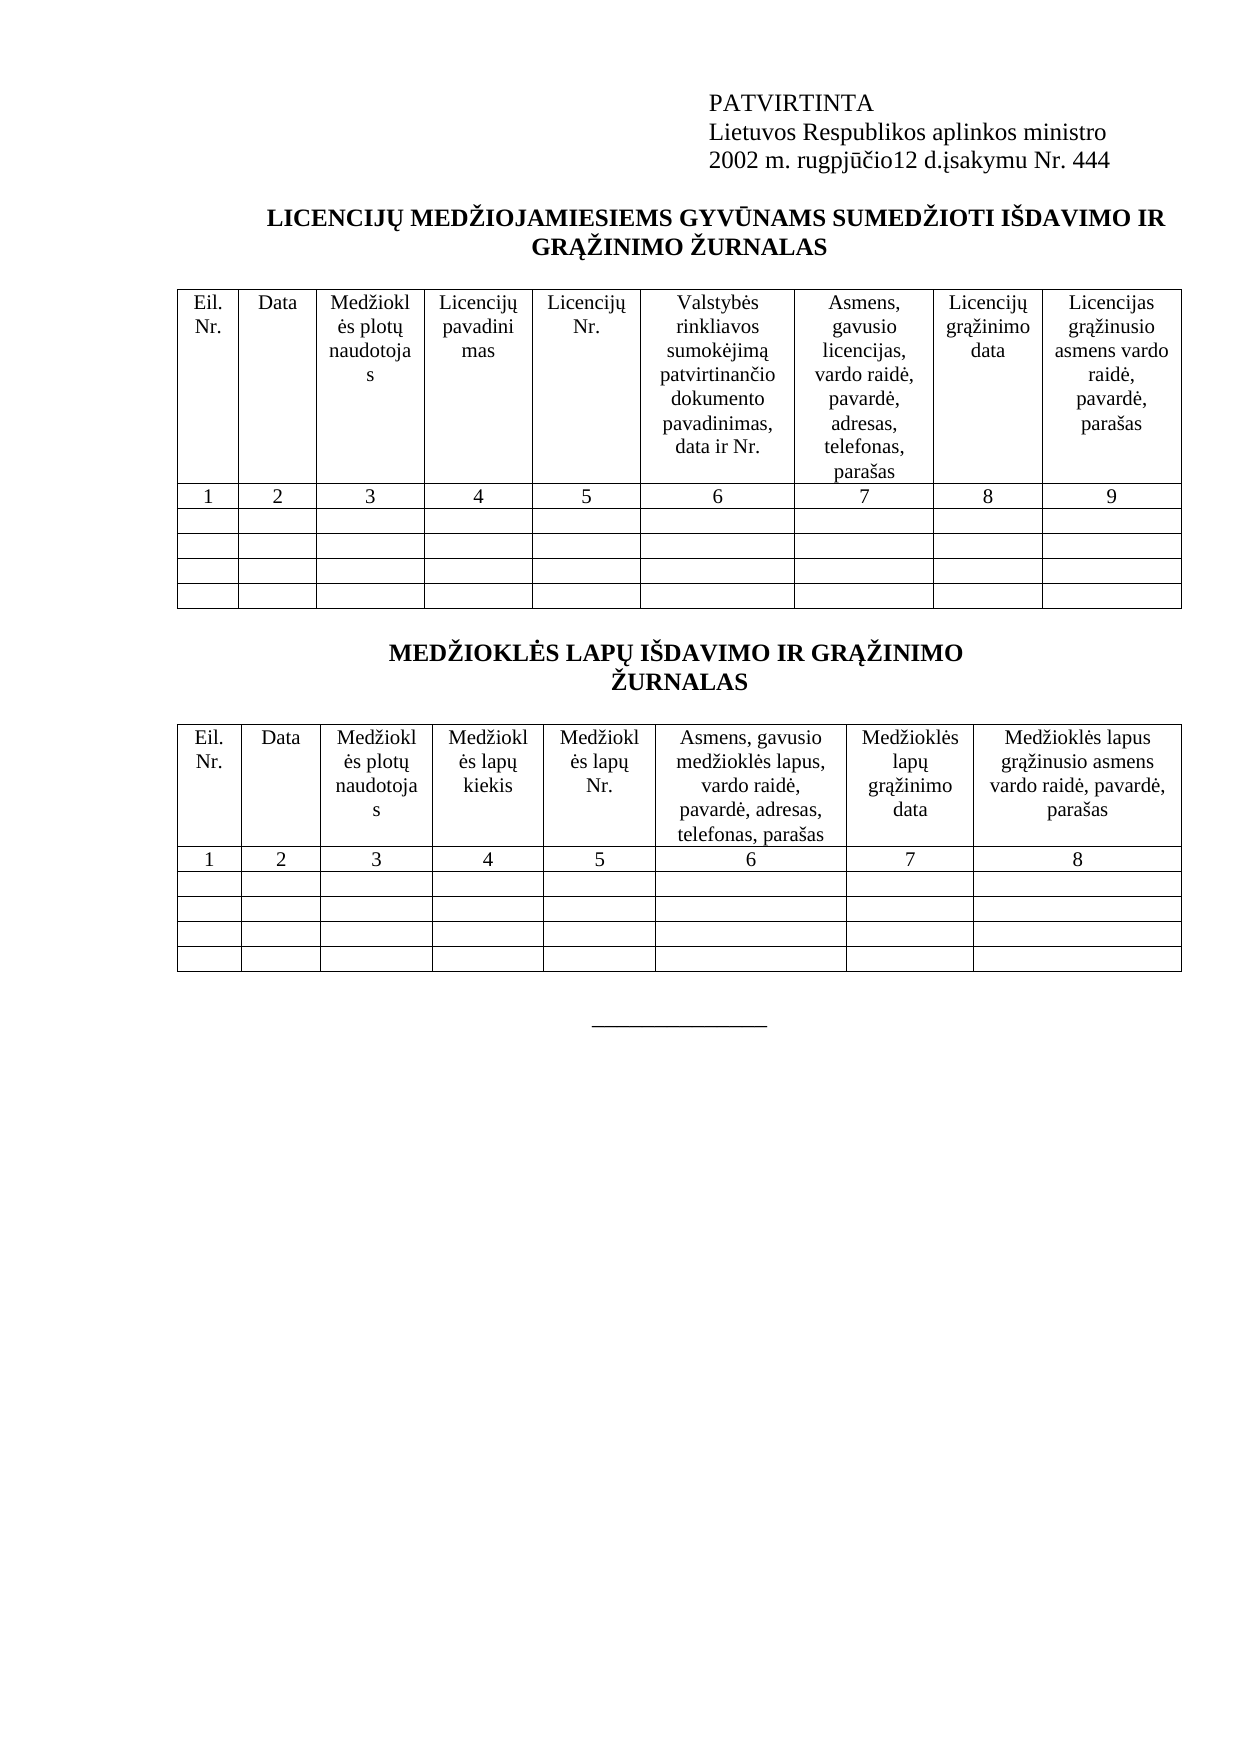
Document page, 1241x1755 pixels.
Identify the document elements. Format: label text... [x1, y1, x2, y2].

table_cell [425, 509, 532, 533]
table_cell [178, 534, 238, 558]
table_cell [1043, 534, 1181, 558]
table_cell [656, 872, 846, 896]
table_cell 5 [544, 847, 655, 871]
table_cell [433, 872, 543, 896]
table_cell 7 [795, 484, 933, 508]
table_header Licencijas grąžinusio asmens vardo raidė, pavardė, parašas [1043, 290, 1181, 483]
table_cell [321, 947, 432, 971]
table_cell [544, 897, 655, 921]
table_cell [533, 559, 640, 583]
table_cell 1 [178, 484, 238, 508]
table_header Eil. Nr. [178, 725, 241, 846]
table_cell 8 [974, 847, 1181, 871]
table_cell [425, 559, 532, 583]
table_cell 4 [433, 847, 543, 871]
table_cell [242, 872, 320, 896]
table_cell [178, 947, 241, 971]
table_cell [239, 534, 316, 558]
table_cell [847, 872, 973, 896]
table_cell [641, 559, 794, 583]
table_header Licencijų grąžinimo data [934, 290, 1042, 483]
table_cell [934, 584, 1042, 608]
table_cell 4 [425, 484, 532, 508]
text MEDŽIOKLĖS LAPŲ IŠDAVIMO IR GRĄŽINIMO [177, 638, 1181, 667]
table_cell [974, 872, 1181, 896]
table_cell [321, 897, 432, 921]
table_cell 6 [641, 484, 794, 508]
table_cell [544, 922, 655, 946]
table_cell 8 [934, 484, 1042, 508]
table_cell 3 [317, 484, 424, 508]
text ŽURNALAS [177, 667, 1181, 695]
table_cell [795, 534, 933, 558]
table_cell [178, 559, 238, 583]
table_header Data [242, 725, 320, 846]
table_cell 2 [239, 484, 316, 508]
text PATVIRTINTA [177, 88, 1181, 117]
table_header Medžioklės lapus grąžinusio asmens vardo raidė, pavardė, parašas [974, 725, 1181, 846]
table_cell [533, 509, 640, 533]
table_cell [544, 947, 655, 971]
table_cell [425, 584, 532, 608]
table_header Licencijų pavadinimas [425, 290, 532, 483]
table_header Valstybės rinkliavos sumokėjimą patvirtinančio dokumento pavadinimas, data ir Nr. [641, 290, 794, 483]
text ______________ [177, 1001, 1181, 1029]
table_cell [974, 947, 1181, 971]
table_cell [1043, 509, 1181, 533]
table_cell [242, 922, 320, 946]
table_cell [178, 897, 241, 921]
table_cell [242, 897, 320, 921]
text 2002 m. rugpjūčio12 d.įsakymu Nr. 444 [177, 145, 1181, 174]
table_cell 2 [242, 847, 320, 871]
table_header Licencijų Nr. [533, 290, 640, 483]
text Lietuvos Respublikos aplinkos ministro [177, 117, 1181, 145]
table_cell [317, 559, 424, 583]
table_header Eil. Nr. [178, 290, 238, 483]
table_cell [317, 509, 424, 533]
table_cell [974, 897, 1181, 921]
table_cell [795, 559, 933, 583]
table_cell 1 [178, 847, 241, 871]
table_cell [656, 922, 846, 946]
table_cell [641, 509, 794, 533]
table_cell [847, 947, 973, 971]
table_cell [242, 947, 320, 971]
table_cell [795, 584, 933, 608]
table_cell [433, 922, 543, 946]
table_cell 6 [656, 847, 846, 871]
table_cell [934, 559, 1042, 583]
table_cell [1043, 559, 1181, 583]
table_cell [321, 872, 432, 896]
table_cell [656, 947, 846, 971]
text LICENCIJŲ MEDŽIOJAMIESIEMS GYVŪNAMS SUMEDŽIOTI IŠDAVIMO IR GRĄŽINIMO ŽURNALAS [177, 203, 1181, 260]
table_cell [641, 584, 794, 608]
table_cell [847, 897, 973, 921]
table_cell [656, 897, 846, 921]
table_cell [425, 534, 532, 558]
table_cell [239, 584, 316, 608]
table_cell [533, 584, 640, 608]
table_header Data [239, 290, 316, 483]
table_cell [934, 534, 1042, 558]
table_cell [321, 922, 432, 946]
table_cell [433, 897, 543, 921]
table_cell [795, 509, 933, 533]
table_cell 9 [1043, 484, 1181, 508]
table_cell [178, 584, 238, 608]
table_header Medžioklės lapų grąžinimo data [847, 725, 973, 846]
table_cell [533, 534, 640, 558]
table_cell [544, 872, 655, 896]
table_cell [934, 509, 1042, 533]
table_cell 5 [533, 484, 640, 508]
table_cell [178, 922, 241, 946]
table_header Medžioklės plotų naudotojas [321, 725, 432, 846]
table_cell [317, 534, 424, 558]
table_header Medžioklės lapų Nr. [544, 725, 655, 846]
table_cell [974, 922, 1181, 946]
table_cell [1043, 584, 1181, 608]
table_header Asmens, gavusio licencijas, vardo raidė, pavardė, adresas, telefonas, parašas [795, 290, 933, 483]
table_header Medžioklės lapų kiekis [433, 725, 543, 846]
table_cell [317, 584, 424, 608]
table_cell [847, 922, 973, 946]
table_cell [239, 559, 316, 583]
table_cell [178, 872, 241, 896]
table_cell 3 [321, 847, 432, 871]
table_cell [641, 534, 794, 558]
table_cell [178, 509, 238, 533]
table_header Asmens, gavusio medžioklės lapus, vardo raidė, pavardė, adresas, telefonas, parašas [656, 725, 846, 846]
table_cell [433, 947, 543, 971]
table_cell 7 [847, 847, 973, 871]
table_header Medžioklės plotų naudotojas [317, 290, 424, 483]
table_cell [239, 509, 316, 533]
